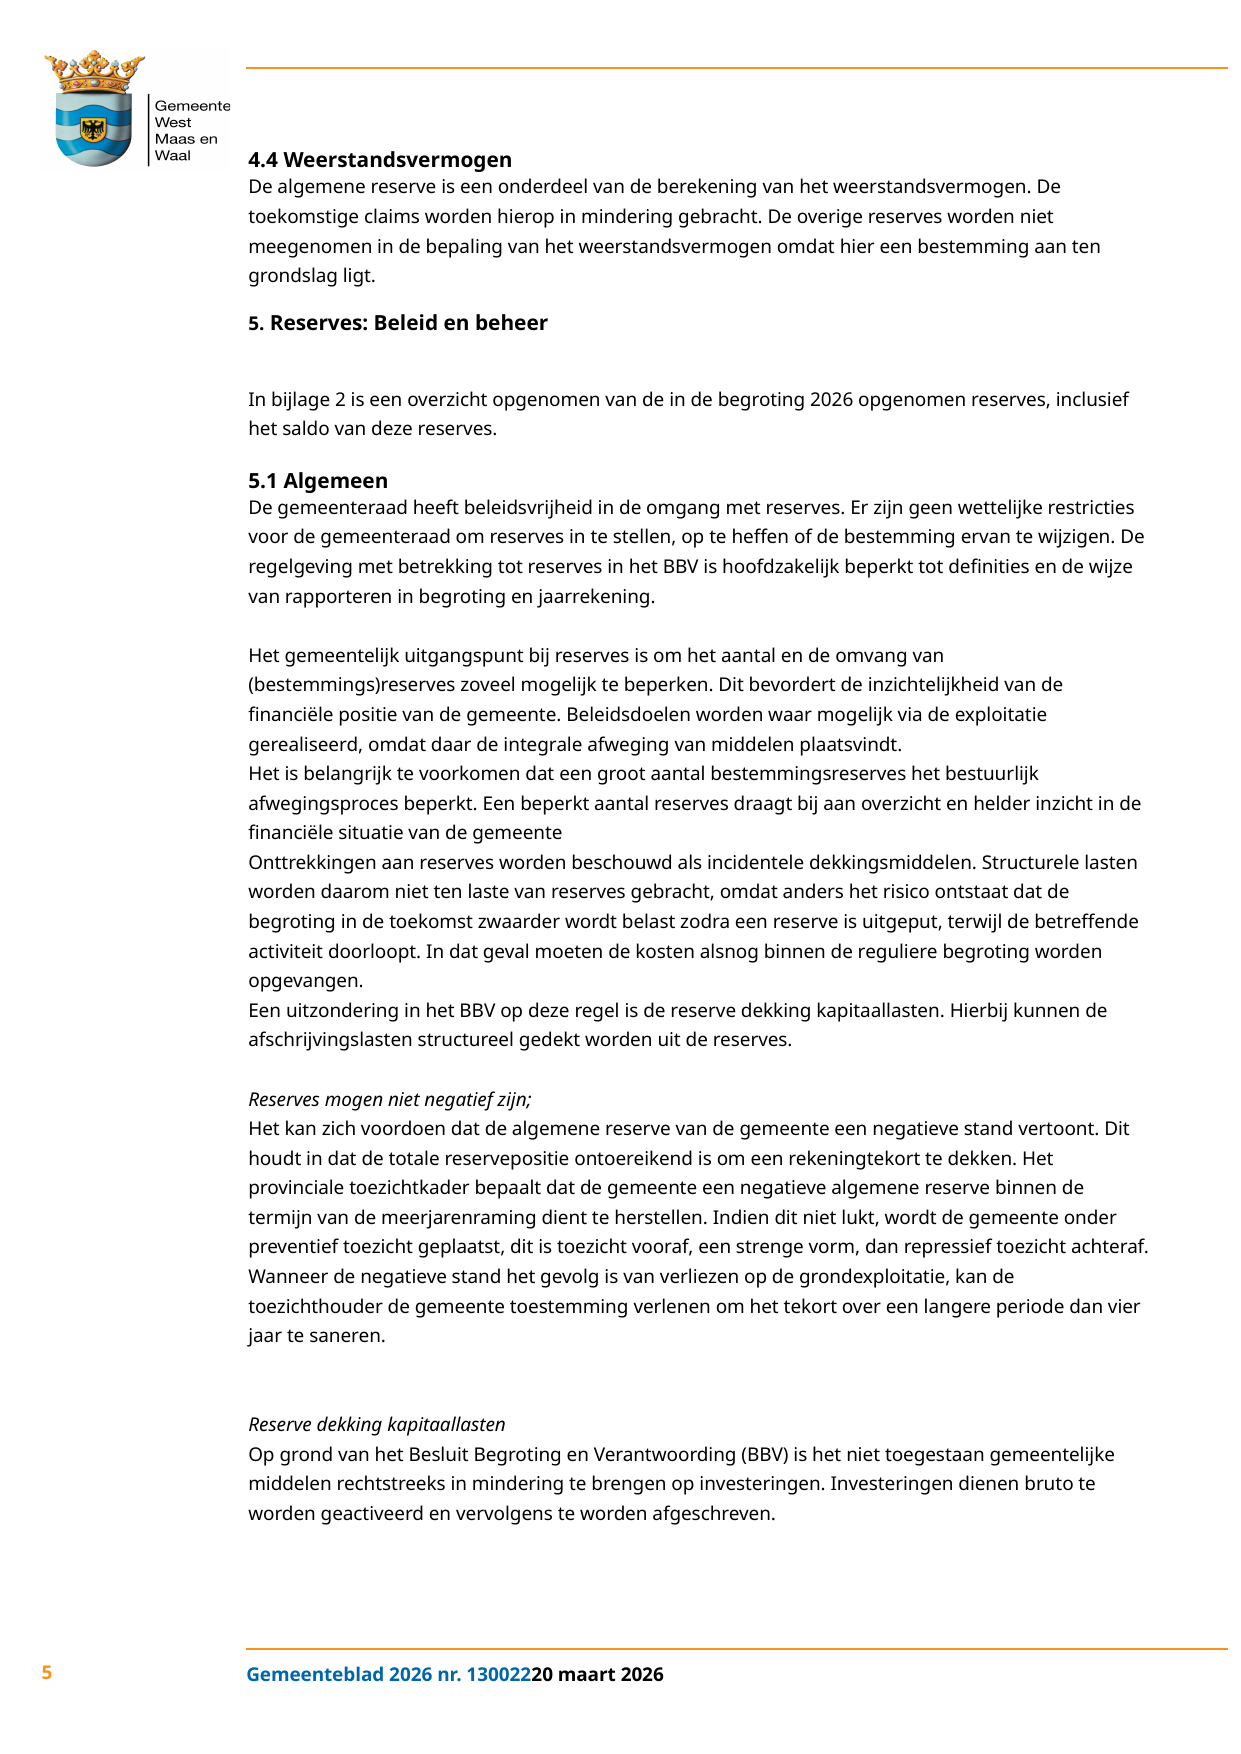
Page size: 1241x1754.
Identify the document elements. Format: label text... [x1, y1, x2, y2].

text Op grond van het Besluit Begroting en Verantwoording (BBV) is het niet toegestaan gemeentelijke middelen rechtstreeks in mindering te brengen op investeringen. Investeringen dienen bruto te worden geactiveerd en vervolgens te worden afgeschreven. [248, 1441, 1152, 1526]
text In bijlage 2 is een overzicht opgenomen van de in de begroting 2026 opgenomen reserves, inclusief het saldo van deze reserves. [248, 386, 1152, 441]
text Een uitzondering in het BBV op deze regel is de reserve dekking kapitaallasten. Hierbij kunnen de afschrijvingslasten structureel gedekt worden uit de reserves. [248, 997, 1152, 1052]
text Reserves mogen niet negatief zijn; [248, 1086, 1152, 1112]
picture [41, 47, 231, 172]
text Het is belangrijk te voorkomen dat een groot aantal bestemmingsreserves het bestuurlijk afwegingsproces beperkt. Een beperkt aantal reserves draagt bij aan overzicht en helder inzicht in de financiële situatie van de gemeente [248, 760, 1152, 845]
text Het kan zich voordoen dat de algemene reserve van de gemeente een negatieve stand vertoont. Dit houdt in dat de totale reservepositie ontoereikend is om een rekeningtekort te dekken. Het provinciale toezichtkader bepaalt dat de gemeente een negatieve algemene reserve binnen de termijn van de meerjarenraming dient te herstellen. Indien dit niet lukt, wordt de gemeente onder preventief toezicht geplaatst, dit is toezicht vooraf, een strenge vorm, dan repressief toezicht achteraf. Wanneer de negatieve stand het gevolg is van verliezen op de grondexploitatie, kan de toezichthouder de gemeente toestemming verlenen om het tekort over een langere periode dan vier jaar te saneren. [248, 1115, 1152, 1348]
text Het gemeentelijk uitgangspunt bij reserves is om het aantal en de omvang van (bestemmings)reserves zoveel mogelijk te beperken. Dit bevordert de inzichtelijkheid van de financiële positie van de gemeente. Beleidsdoelen worden waar mogelijk via de exploitatie gerealiseerd, omdat daar de integrale afweging van middelen plaatsvindt. [248, 642, 1152, 757]
text Onttrekkingen aan reserves worden beschouwd als incidentele dekkingsmiddelen. Structurele lasten worden daarom niet ten laste van reserves gebracht, omdat anders het risico ontstaat dat de begroting in de toekomst zwaarder wordt belast zodra een reserve is uitgeput, terwijl de betreffende activiteit doorloopt. In dat geval moeten de kosten alsnog binnen de reguliere begroting worden opgevangen. [248, 849, 1152, 993]
text De algemene reserve is een onderdeel van de berekening van het weerstandsvermogen. De toekomstige claims worden hierop in mindering gebracht. De overige reserves worden niet meegenomen in de bepaling van het weerstandsvermogen omdat hier een bestemming aan ten grondslag ligt. [248, 174, 1152, 288]
text 5.1 Algemeen [248, 466, 1152, 494]
text 5. Reserves: Beleid en beheer [248, 308, 1152, 336]
text De gemeenteraad heeft beleidsvrijheid in de omgang met reserves. Er zijn geen wettelijke restricties voor de gemeenteraad om reserves in te stellen, op te heffen of de bestemming ervan te wijzigen. De regelgeving met betrekking tot reserves in het BBV is hoofdzakelijk beperkt tot definities en de wijze van rapporteren in begroting en jaarrekening. [248, 494, 1152, 609]
text 4.4 Weerstandsvermogen [248, 145, 1152, 174]
text Reserve dekking kapitaallasten [248, 1411, 1152, 1437]
